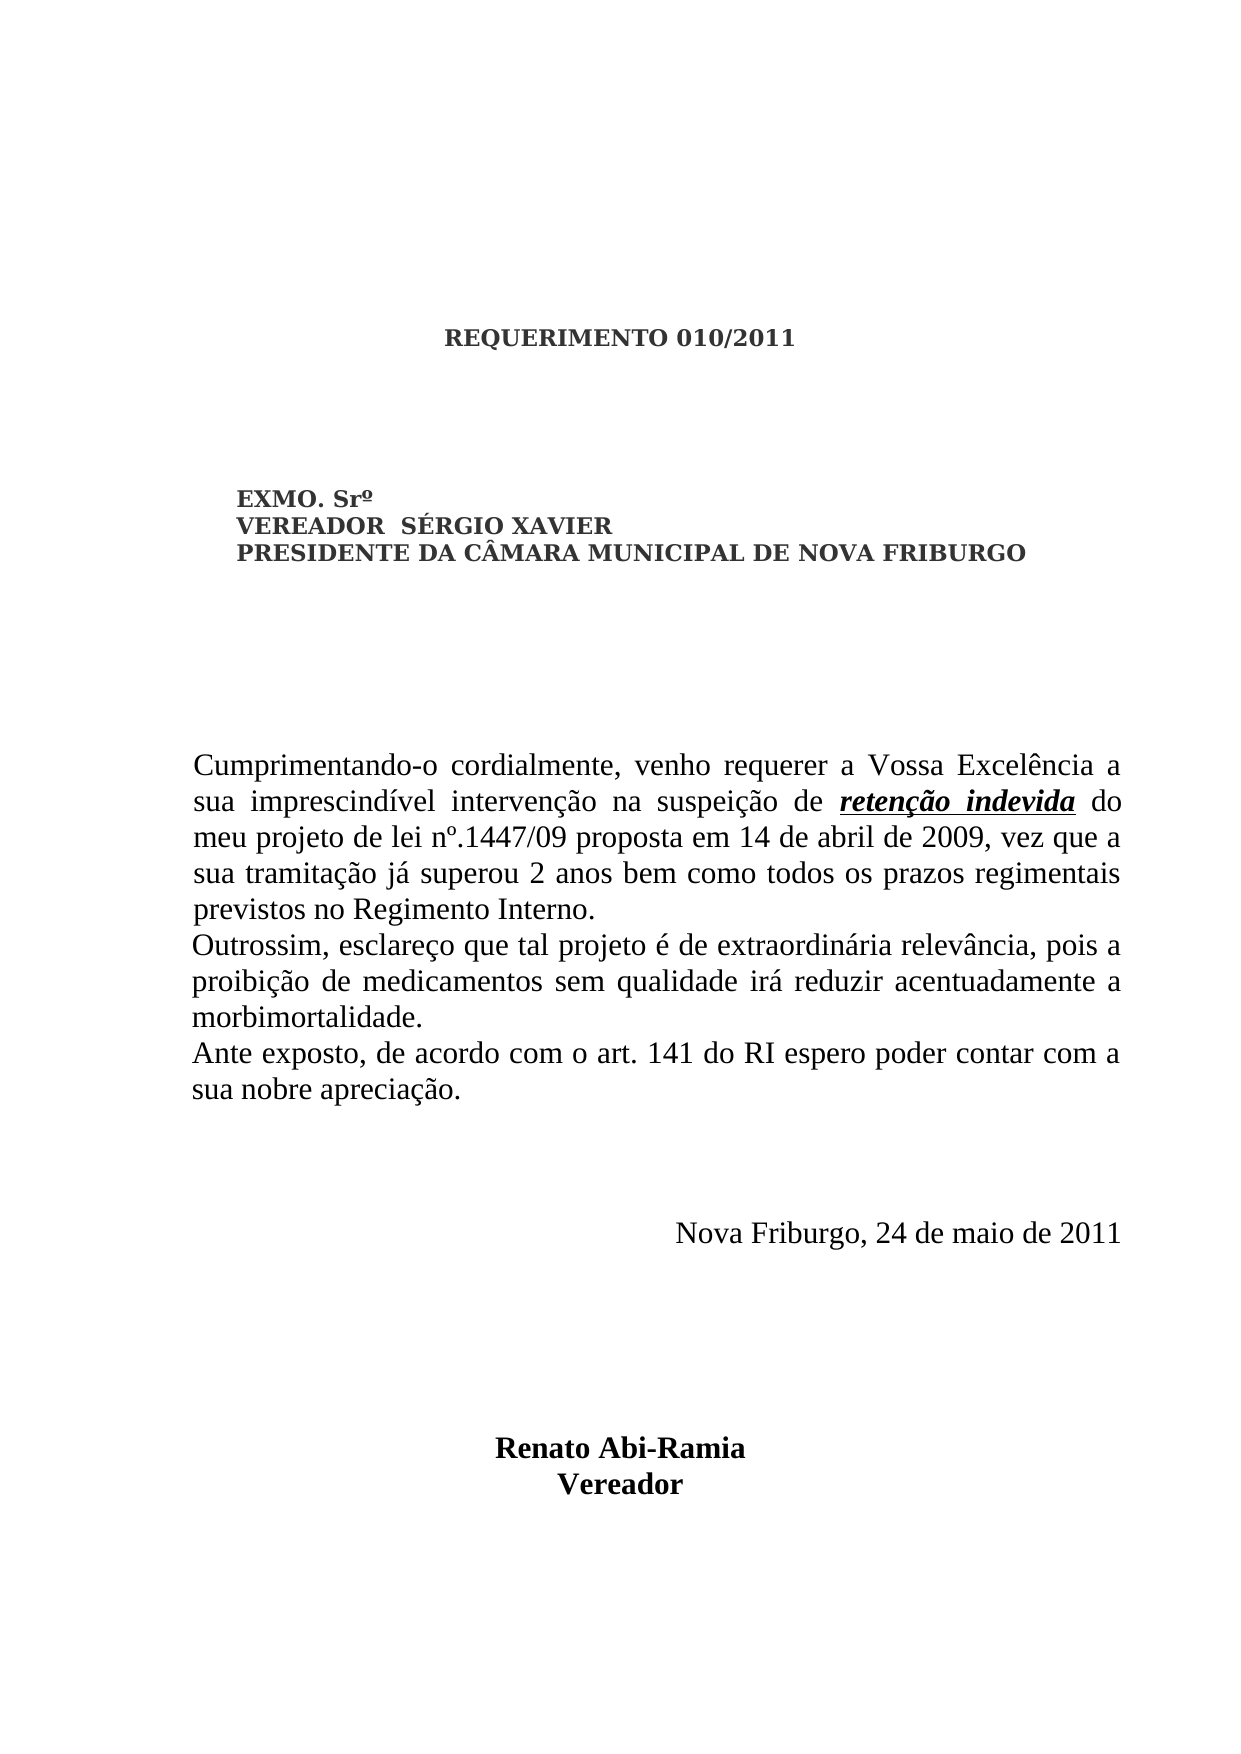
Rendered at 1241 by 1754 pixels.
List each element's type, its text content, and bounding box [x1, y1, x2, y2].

text Outrossim, esclareço que tal projeto é de extraordinária relevância, pois a proibição de medicamentos sem qualidade irá reduzir acentuadamente a morbimortalidade. [192, 926, 1122, 1034]
list Cumprimentando-o cordialmente, venho requerer a Vossa Excelência a sua imprescindível intervenção na suspeição de retenção indevida do meu projeto de lei nº.1447/09 proposta em 14 de abril de 2009, vez que a sua tramitação já superou 2 anos bem como todos os prazos regimentais previstos no Regimento Interno. [156, 747, 1122, 926]
text VEREADOR SÉRGIO XAVIER [118, 512, 1122, 539]
text REQUERIMENTO 010/2011 [118, 324, 1122, 351]
text Nova Friburgo, 24 de maio de 2011 [118, 1214, 1122, 1250]
text EXMO. Srº [118, 486, 1122, 512]
text Vereador [118, 1465, 1122, 1501]
text Renato Abi-Ramia [118, 1429, 1122, 1465]
text Ante exposto, de acordo com o art. 141 do RI espero poder contar com a sua nobre apreciação. [192, 1034, 1122, 1106]
text PRESIDENTE DA CÂMARA MUNICIPAL DE NOVA FRIBURGO [118, 539, 1122, 566]
